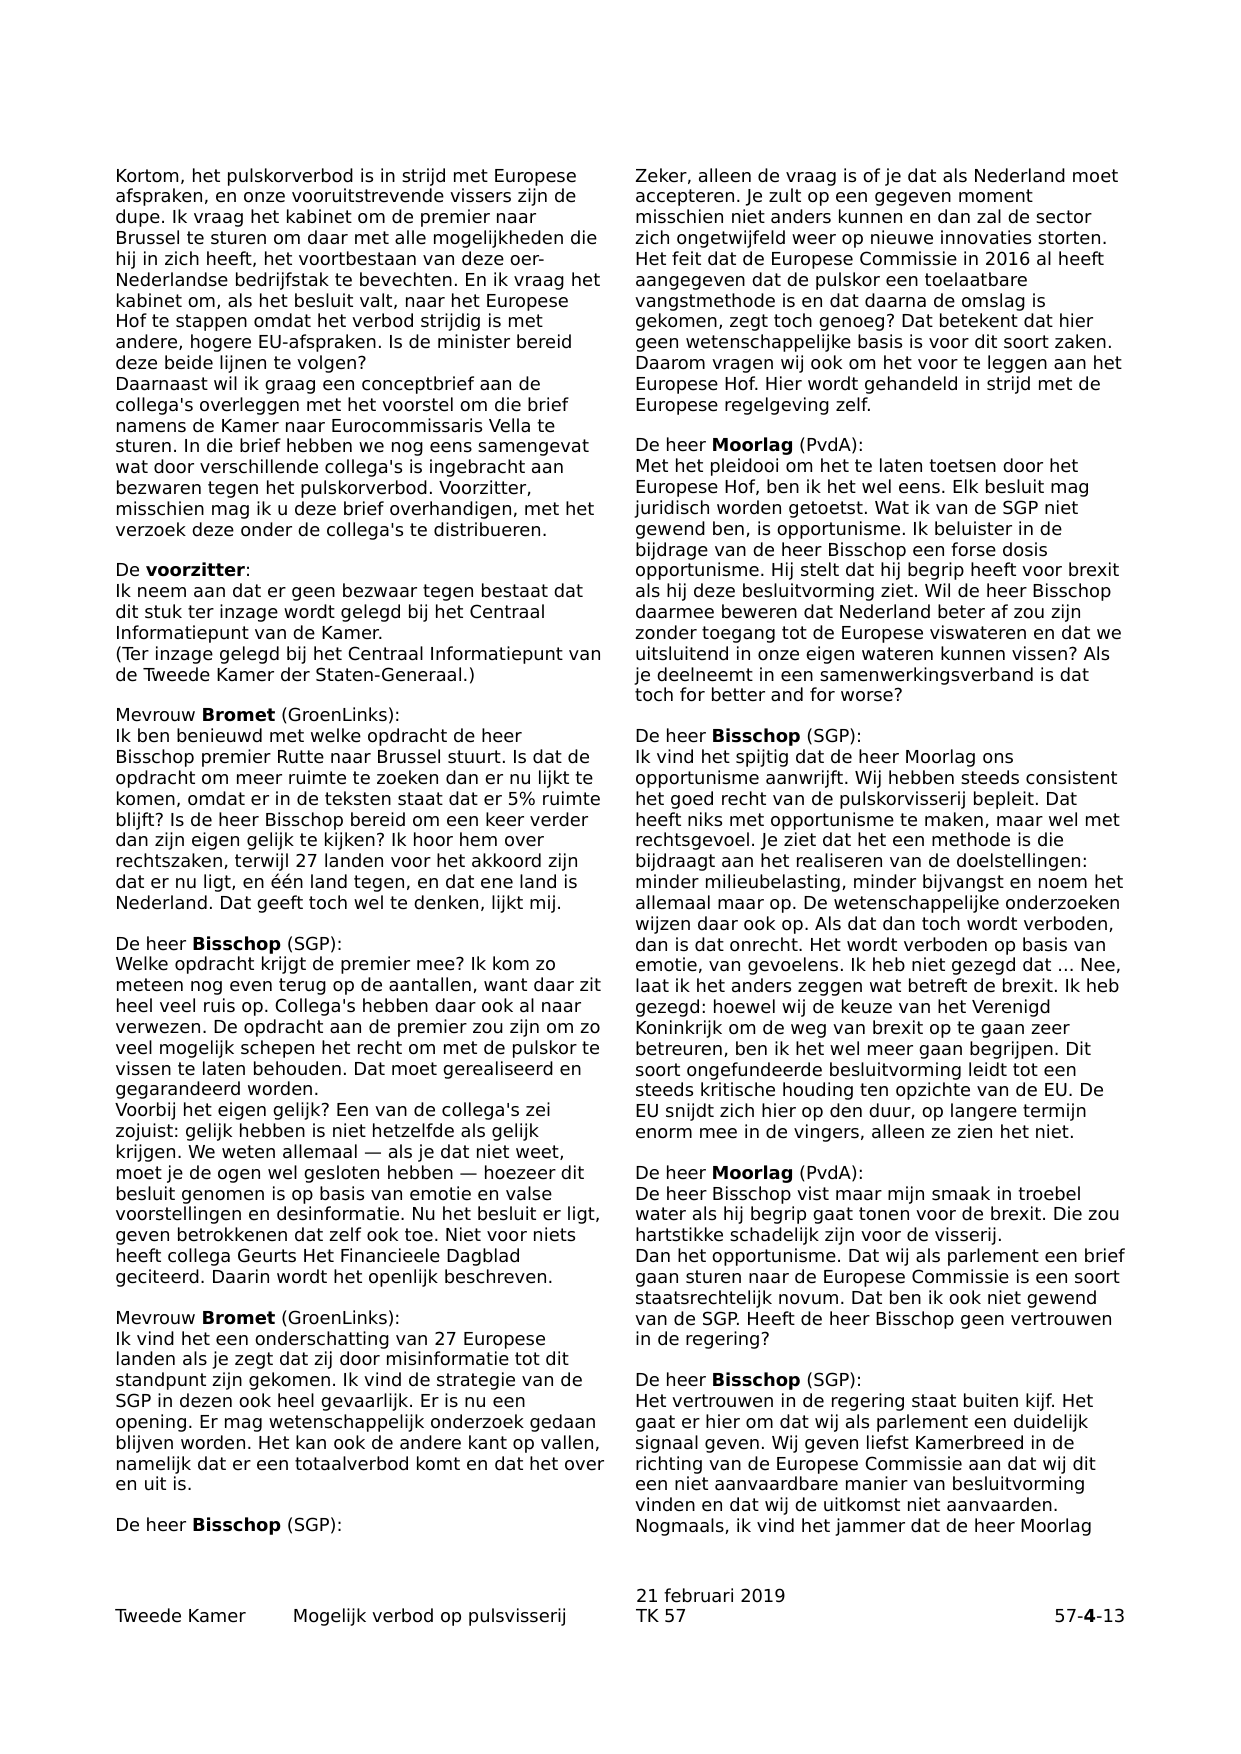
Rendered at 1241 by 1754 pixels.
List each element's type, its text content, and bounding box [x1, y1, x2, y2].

text De heer Bisschop vist maar mijn smaak in troebel water als hij begrip gaat tonen voor de brexit. Die zou hartstikke schadelijk zijn voor de visserij. [635, 1183, 1125, 1246]
text Mevrouw Bromet (GroenLinks): [115, 1307, 605, 1328]
text Dan het opportunisme. Dat wij als parlement een brief gaan sturen naar de Europese Commissie is een soort staatsrechtelijk novum. Dat ben ik ook niet gewend van de SGP. Heeft de heer Bisschop geen vertrouwen in de regering? [635, 1246, 1125, 1350]
text Ik vind het spijtig dat de heer Moorlag ons opportunisme aanwrijft. Wij hebben steeds consistent het goed recht van de pulskorvisserij bepleit. Dat heeft niks met opportunisme te maken, maar wel met rechtsgevoel. Je ziet dat het een methode is die bijdraagt aan het realiseren van de doelstellingen: minder milieubelasting, minder bijvangst en noem het allemaal maar op. De wetenschappelijke onderzoeken wijzen daar ook op. Als dat dan toch wordt verboden, dan is dat onrecht. Het wordt verboden op basis van emotie, van gevoelens. Ik heb niet gezegd dat ... Nee, laat ik het anders zeggen wat betreft de brexit. Ik heb gezegd: hoewel wij de keuze van het Verenigd Koninkrijk om de weg van brexit op te gaan zeer betreuren, ben ik het wel meer gaan begrijpen. Dit soort ongefundeerde besluitvorming leidt tot een steeds kritische houding ten opzichte van de EU. De EU snijdt zich hier op den duur, op langere termijn enorm mee in de vingers, alleen ze zien het niet. [635, 747, 1125, 1143]
text Welke opdracht krijgt de premier mee? Ik kom zo meteen nog even terug op de aantallen, want daar zit heel veel ruis op. Collega's hebben daar ook al naar verwezen. De opdracht aan de premier zou zijn om zo veel mogelijk schepen het recht om met de pulskor te vissen te laten behouden. Dat moet gerealiseerd en gegarandeerd worden. [115, 954, 605, 1100]
text Ik ben benieuwd met welke opdracht de heer Bisschop premier Rutte naar Brussel stuurt. Is dat de opdracht om meer ruimte te zoeken dan er nu lijkt te komen, omdat er in de teksten staat dat er 5% ruimte blijft? Is de heer Bisschop bereid om een keer verder dan zijn eigen gelijk te kijken? Ik hoor hem over rechtszaken, terwijl 27 landen voor het akkoord zijn dat er nu ligt, en één land tegen, en dat ene land is Nederland. Dat geeft toch wel te denken, lijkt mij. [115, 726, 605, 913]
text Ik vind het een onderschatting van 27 Europese landen als je zegt dat zij door misinformatie tot dit standpunt zijn gekomen. Ik vind de strategie van de SGP in dezen ook heel gevaarlijk. Er is nu een opening. Er mag wetenschappelijk onderzoek gedaan blijven worden. Het kan ook de andere kant op vallen, namelijk dat er een totaalverbod komt en dat het over en uit is. [115, 1328, 605, 1495]
text De heer Bisschop (SGP): [635, 1370, 1125, 1391]
text De heer Bisschop (SGP): [115, 933, 605, 954]
text De heer Bisschop (SGP): [635, 726, 1125, 747]
text Zeker, alleen de vraag is of je dat als Nederland moet accepteren. Je zult op een gegeven moment misschien niet anders kunnen en dan zal de sector zich ongetwijfeld weer op nieuwe innovaties storten. Het feit dat de Europese Commissie in 2016 al heeft aangegeven dat de pulskor een toelaatbare vangstmethode is en dat daarna de omslag is gekomen, zegt toch genoeg? Dat betekent dat hier geen wetenschappelijke basis is voor dit soort zaken. Daarom vragen wij ook om het voor te leggen aan het Europese Hof. Hier wordt gehandeld in strijd met de Europese regelgeving zelf. [635, 165, 1125, 415]
text Voorbij het eigen gelijk? Een van de collega's zei zojuist: gelijk hebben is niet hetzelfde als gelijk krijgen. We weten allemaal — als je dat niet weet, moet je de ogen wel gesloten hebben — hoezeer dit besluit genomen is op basis van emotie en valse voorstellingen en desinformatie. Nu het besluit er ligt, geven betrokkenen dat zelf ook toe. Niet voor niets heeft collega Geurts Het Financieele Dagblad geciteerd. Daarin wordt het openlijk beschreven. [115, 1100, 605, 1287]
text Ik neem aan dat er geen bezwaar tegen bestaat dat dit stuk ter inzage wordt gelegd bij het Centraal Informatiepunt van de Kamer. [115, 581, 605, 643]
text Mevrouw Bromet (GroenLinks): [115, 705, 605, 726]
text Het vertrouwen in de regering staat buiten kijf. Het gaat er hier om dat wij als parlement een duidelijk signaal geven. Wij geven liefst Kamerbreed in de richting van de Europese Commissie aan dat wij dit een niet aanvaardbare manier van besluitvorming vinden en dat wij de uitkomst niet aanvaarden. Nogmaals, ik vind het jammer dat de heer Moorlag [635, 1391, 1125, 1537]
text (Ter inzage gelegd bij het Centraal Informatiepunt van de Tweede Kamer der Staten-Generaal.) [115, 643, 605, 685]
text De heer Moorlag (PvdA): [635, 435, 1125, 456]
text Daarnaast wil ik graag een conceptbrief aan de collega's overleggen met het voorstel om die brief namens de Kamer naar Eurocommissaris Vella te sturen. In die brief hebben we nog eens samengevat wat door verschillende collega's is ingebracht aan bezwaren tegen het pulskorverbod. Voorzitter, misschien mag ik u deze brief overhandigen, met het verzoek deze onder de collega's te distribueren. [115, 374, 605, 540]
text Kortom, het pulskorverbod is in strijd met Europese afspraken, en onze vooruitstrevende vissers zijn de dupe. Ik vraag het kabinet om de premier naar Brussel te sturen om daar met alle mogelijkheden die hij in zich heeft, het voortbestaan van deze oer-Nederlandse bedrijfstak te bevechten. En ik vraag het kabinet om, als het besluit valt, naar het Europese Hof te stappen omdat het verbod strijdig is met andere, hogere EU-afspraken. Is de minister bereid deze beide lijnen te volgen? [115, 165, 605, 374]
text De voorzitter: [115, 560, 605, 581]
text De heer Bisschop (SGP): [115, 1515, 605, 1536]
text De heer Moorlag (PvdA): [635, 1163, 1125, 1183]
text Met het pleidooi om het te laten toetsen door het Europese Hof, ben ik het wel eens. Elk besluit mag juridisch worden getoetst. Wat ik van de SGP niet gewend ben, is opportunisme. Ik beluister in de bijdrage van de heer Bisschop een forse dosis opportunisme. Hij stelt dat hij begrip heeft voor brexit als hij deze besluitvorming ziet. Wil de heer Bisschop daarmee beweren dat Nederland beter af zou zijn zonder toegang tot de Europese viswateren en dat we uitsluitend in onze eigen wateren kunnen vissen? Als je deelneemt in een samenwerkingsverband is dat toch for better and for worse? [635, 456, 1125, 706]
